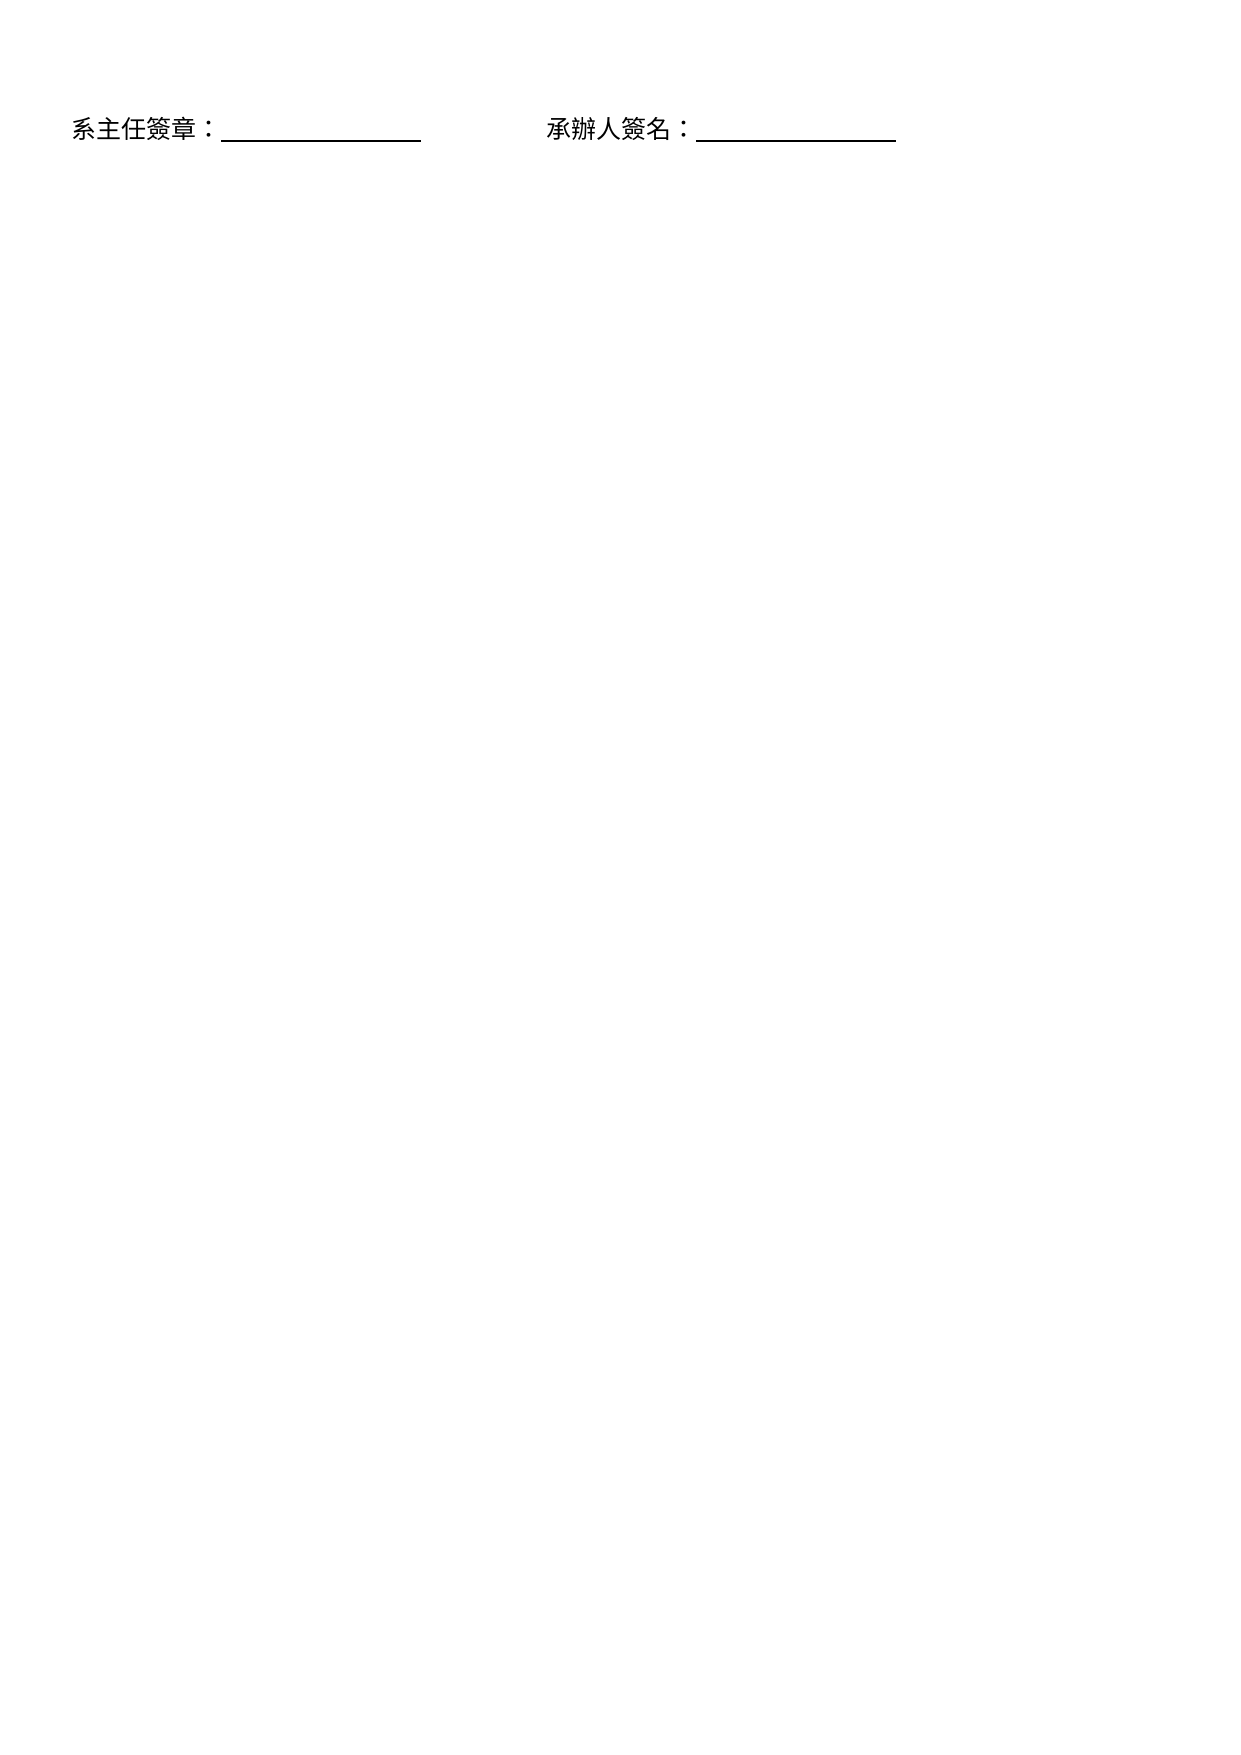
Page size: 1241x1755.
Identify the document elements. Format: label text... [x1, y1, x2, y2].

text 系主任簽章： 承辦人簽名： [71, 75, 1169, 154]
